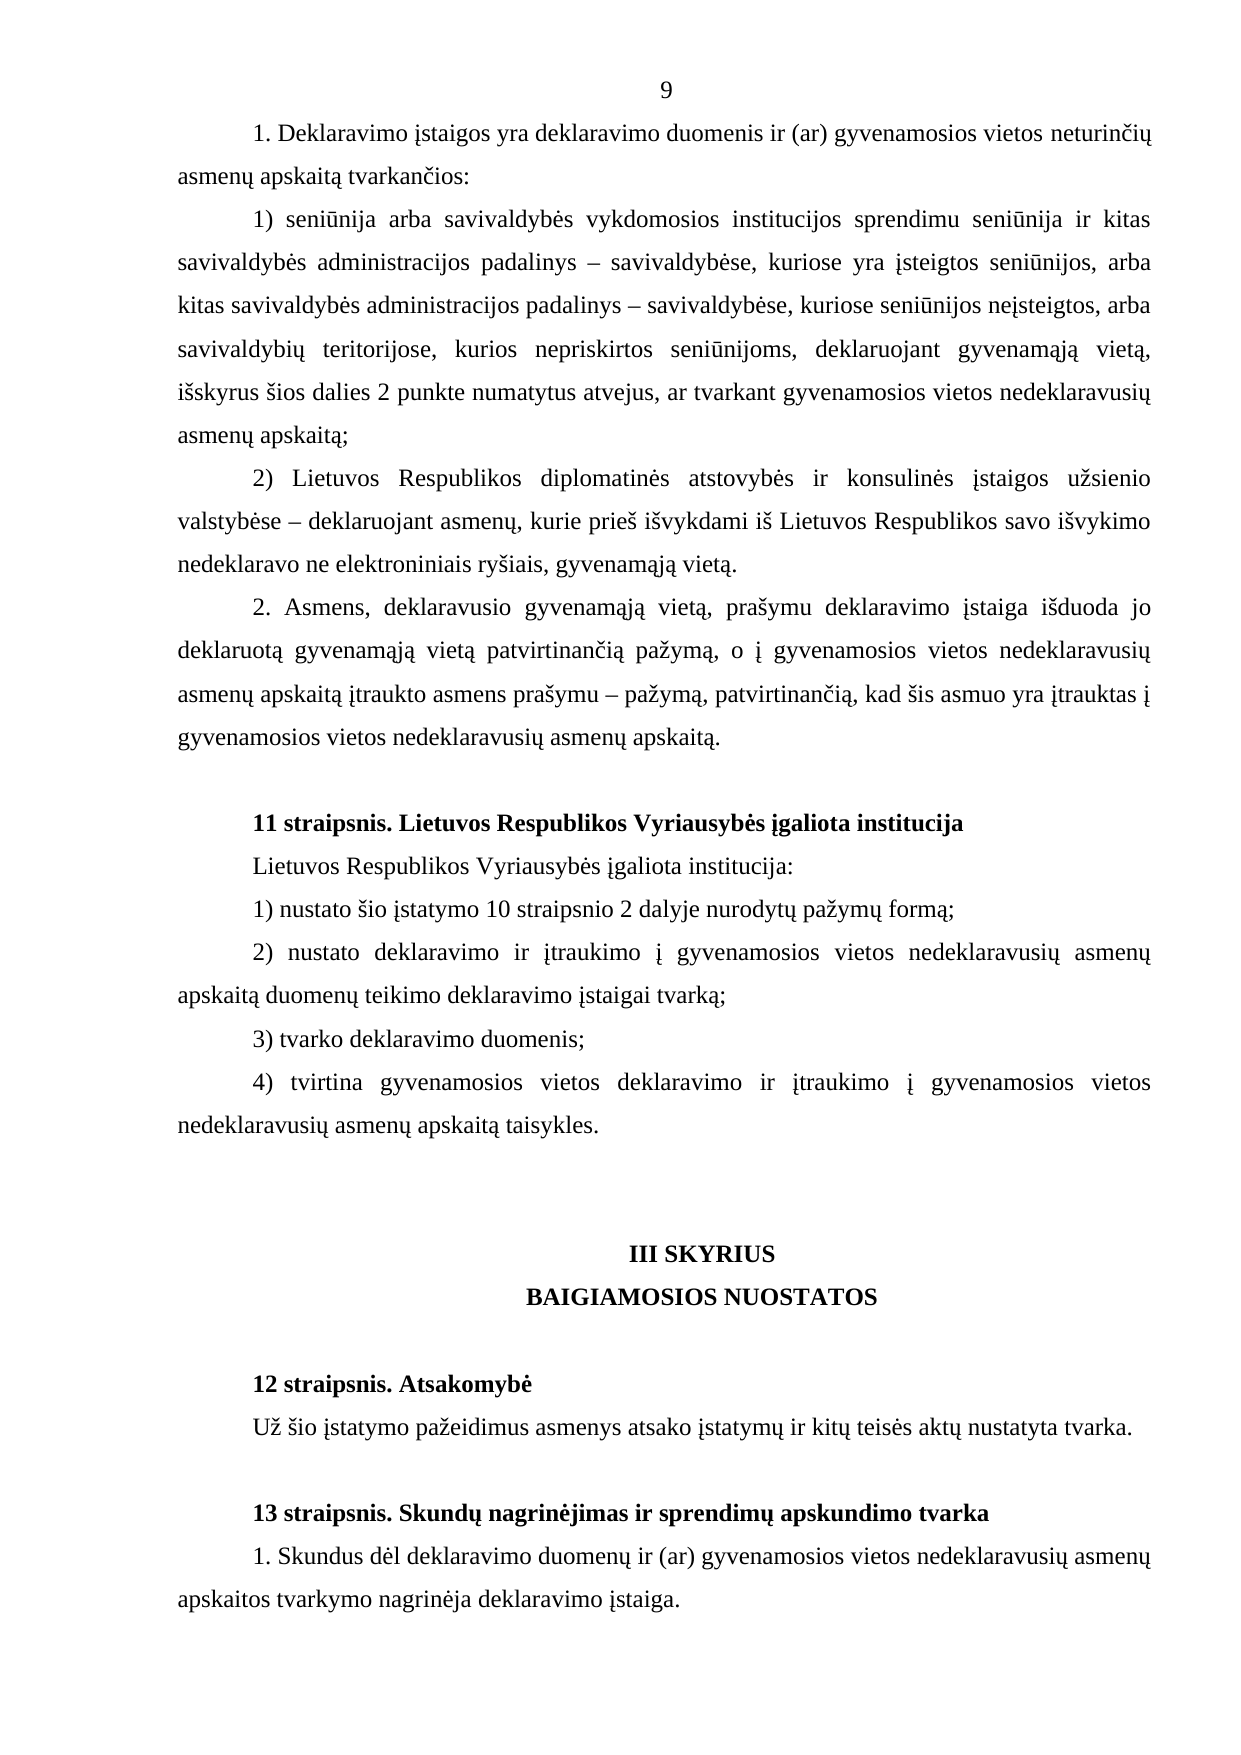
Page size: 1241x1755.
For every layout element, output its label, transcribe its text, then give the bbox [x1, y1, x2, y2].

text 2) Lietuvos Respublikos diplomatinės atstovybės ir konsulinės įstaigos užsienio valstybėse – deklaruojant asmenų, kurie prieš išvykdami iš Lietuvos Respublikos savo išvykimo nedeklaravo ne elektroniniais ryšiais, gyvenamąją vietą. [177, 463, 1152, 578]
text 3) tvarko deklaravimo duomenis; [177, 1024, 1152, 1052]
text Lietuvos Respublikos Vyriausybės įgaliota institucija: [177, 851, 1152, 880]
text 2) nustato deklaravimo ir įtraukimo į gyvenamosios vietos nedeklaravusių asmenų apskaitą duomenų teikimo deklaravimo įstaigai tvarką; [177, 937, 1152, 1009]
text BAIGIAMOSIOS NUOSTATOS [177, 1282, 1152, 1311]
text 1. Deklaravimo įstaigos yra deklaravimo duomenis ir (ar) gyvenamosios vietos neturinčių asmenų apskaitą tvarkančios: [177, 118, 1152, 190]
text 11 straipsnis. Lietuvos Respublikos Vyriausybės įgaliota institucija [177, 808, 1152, 837]
text 1) seniūnija arba savivaldybės vykdomosios institucijos sprendimu seniūnija ir kitas savivaldybės administracijos padalinys – savivaldybėse, kuriose yra įsteigtos seniūnijos, arba kitas savivaldybės administracijos padalinys – savivaldybėse, kuriose seniūnijos neįsteigtos, arba savivaldybių teritorijose, kurios nepriskirtos seniūnijoms, deklaruojant gyvenamąją vietą, išskyrus šios dalies 2 punkte numatytus atvejus, ar tvarkant gyvenamosios vietos nedeklaravusių asmenų apskaitą; [177, 204, 1152, 449]
text Už šio įstatymo pažeidimus asmenys atsako įstatymų ir kitų teisės aktų nustatyta tvarka. [177, 1412, 1152, 1441]
text 12 straipsnis. Atsakomybė [177, 1369, 1152, 1397]
text 1. Skundus dėl deklaravimo duomenų ir (ar) gyvenamosios vietos nedeklaravusių asmenų apskaitos tvarkymo nagrinėja deklaravimo įstaiga. [177, 1541, 1152, 1613]
text 2. Asmens, deklaravusio gyvenamąją vietą, prašymu deklaravimo įstaiga išduoda jo deklaruotą gyvenamąją vietą patvirtinančią pažymą, o į gyvenamosios vietos nedeklaravusių asmenų apskaitą įtraukto asmens prašymu – pažymą, patvirtinančią, kad šis asmuo yra įtrauktas į gyvenamosios vietos nedeklaravusių asmenų apskaitą. [177, 592, 1152, 751]
text 1) nustato šio įstatymo 10 straipsnio 2 dalyje nurodytų pažymų formą; [177, 894, 1152, 923]
text 4) tvirtina gyvenamosios vietos deklaravimo ir įtraukimo į gyvenamosios vietos nedeklaravusių asmenų apskaitą taisykles. [177, 1067, 1152, 1139]
text III SKYRIUS [177, 1239, 1152, 1268]
text 13 straipsnis. Skundų nagrinėjimas ir sprendimų apskundimo tvarka [177, 1498, 1152, 1527]
